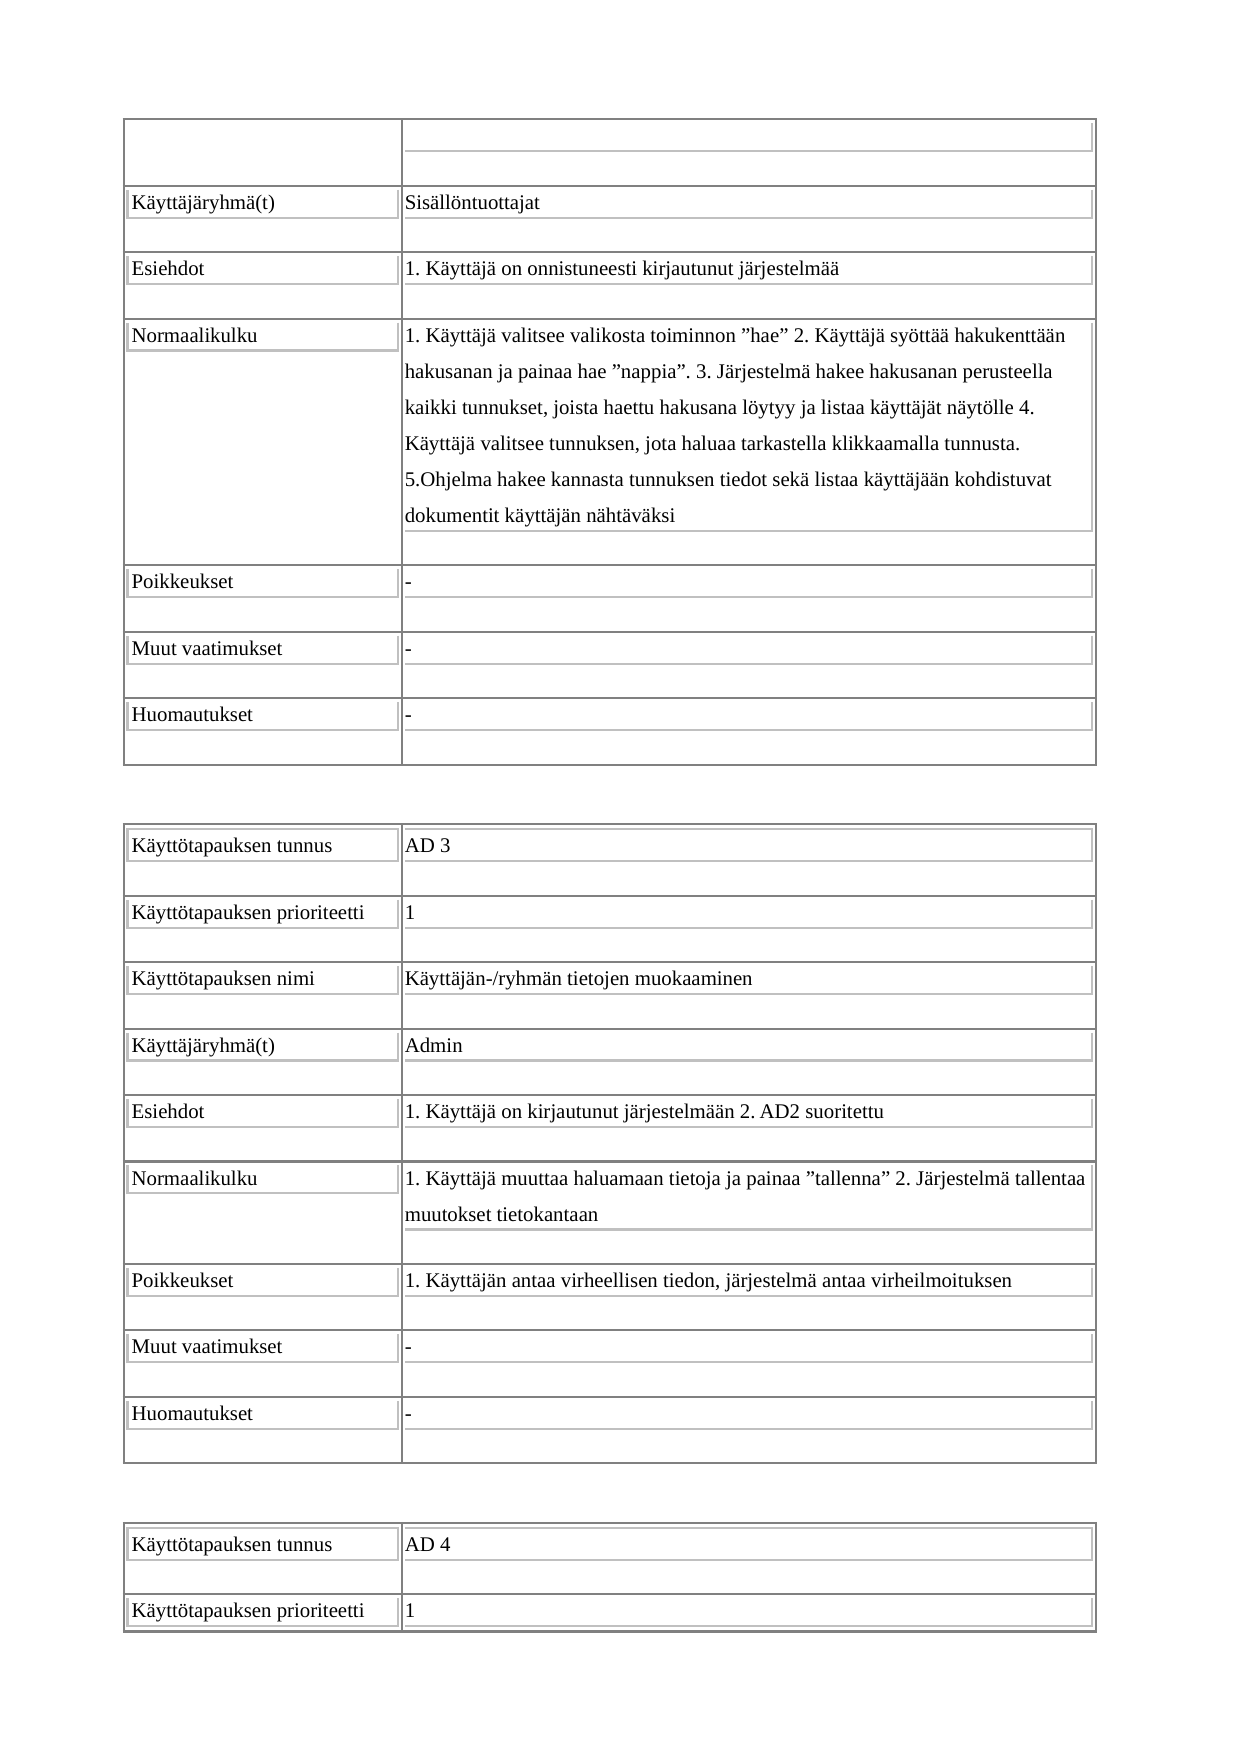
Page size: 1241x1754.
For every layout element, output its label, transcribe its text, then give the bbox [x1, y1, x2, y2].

table_cell Huomautukset [125, 699, 401, 763]
table_cell Sisällöntuottajat [403, 187, 1095, 251]
table_cell - [403, 633, 1095, 697]
table_cell Käyttäjäryhmä(t) [125, 1030, 401, 1094]
table_cell 1. Käyttäjä on onnistuneesti kirjautunut järjestelmää [403, 253, 1095, 317]
table_cell Normaalikulku [125, 320, 401, 564]
table_cell Muut vaatimukset [125, 633, 401, 697]
table_cell - [403, 566, 1095, 631]
table_cell Käyttötapauksen prioriteetti [125, 897, 401, 961]
table_cell 1. Käyttäjä on kirjautunut järjestelmään 2. AD2 suoritettu [403, 1096, 1095, 1160]
table_cell [125, 120, 401, 184]
table_cell 1 [403, 1595, 1095, 1630]
table_header Käyttötapauksen tunnus [125, 825, 401, 894]
table_header Käyttötapauksen tunnus [125, 1524, 401, 1593]
table_cell - [403, 1398, 1095, 1462]
table_cell 1. Käyttäjä valitsee valikosta toiminnon ”hae” 2. Käyttäjä syöttää hakukenttään hakusanan ja painaa hae ”nappia”. 3. Järjestelmä hakee hakusanan perusteella kaikki tunnukset, joista haettu hakusana löytyy ja listaa käyttäjät näytölle 4. Käyttäjä valitsee tunnuksen, jota haluaa tarkastella klikkaamalla tunnusta. 5.Ohjelma hakee kannasta tunnuksen tiedot sekä listaa käyttäjään kohdistuvat dokumentit käyttäjän nähtäväksi [403, 320, 1095, 564]
table_cell Käyttäjäryhmä(t) [125, 187, 401, 251]
table_cell Esiehdot [125, 1096, 401, 1160]
table_cell [403, 120, 1095, 184]
table_cell Admin [403, 1030, 1095, 1094]
table_cell Poikkeukset [125, 566, 401, 631]
table_cell Normaalikulku [125, 1163, 401, 1263]
table_cell 1. Käyttäjän antaa virheellisen tiedon, järjestelmä antaa virheilmoituksen [403, 1265, 1095, 1329]
table_cell Käyttötapauksen nimi [125, 963, 401, 1027]
table_cell - [403, 699, 1095, 763]
table_cell Muut vaatimukset [125, 1331, 401, 1396]
table_cell Käyttäjän-/ryhmän tietojen muokaaminen [403, 963, 1095, 1027]
table_cell Esiehdot [125, 253, 401, 317]
table_header AD 3 [403, 825, 1095, 894]
table_cell Huomautukset [125, 1398, 401, 1462]
table_cell Poikkeukset [125, 1265, 401, 1329]
table_cell - [403, 1331, 1095, 1396]
table_cell 1. Käyttäjä muuttaa haluamaan tietoja ja painaa ”tallenna” 2. Järjestelmä tallentaa muutokset tietokantaan [403, 1163, 1095, 1263]
table_cell Käyttötapauksen prioriteetti [125, 1595, 401, 1630]
table_header AD 4 [403, 1524, 1095, 1593]
table_cell 1 [403, 897, 1095, 961]
